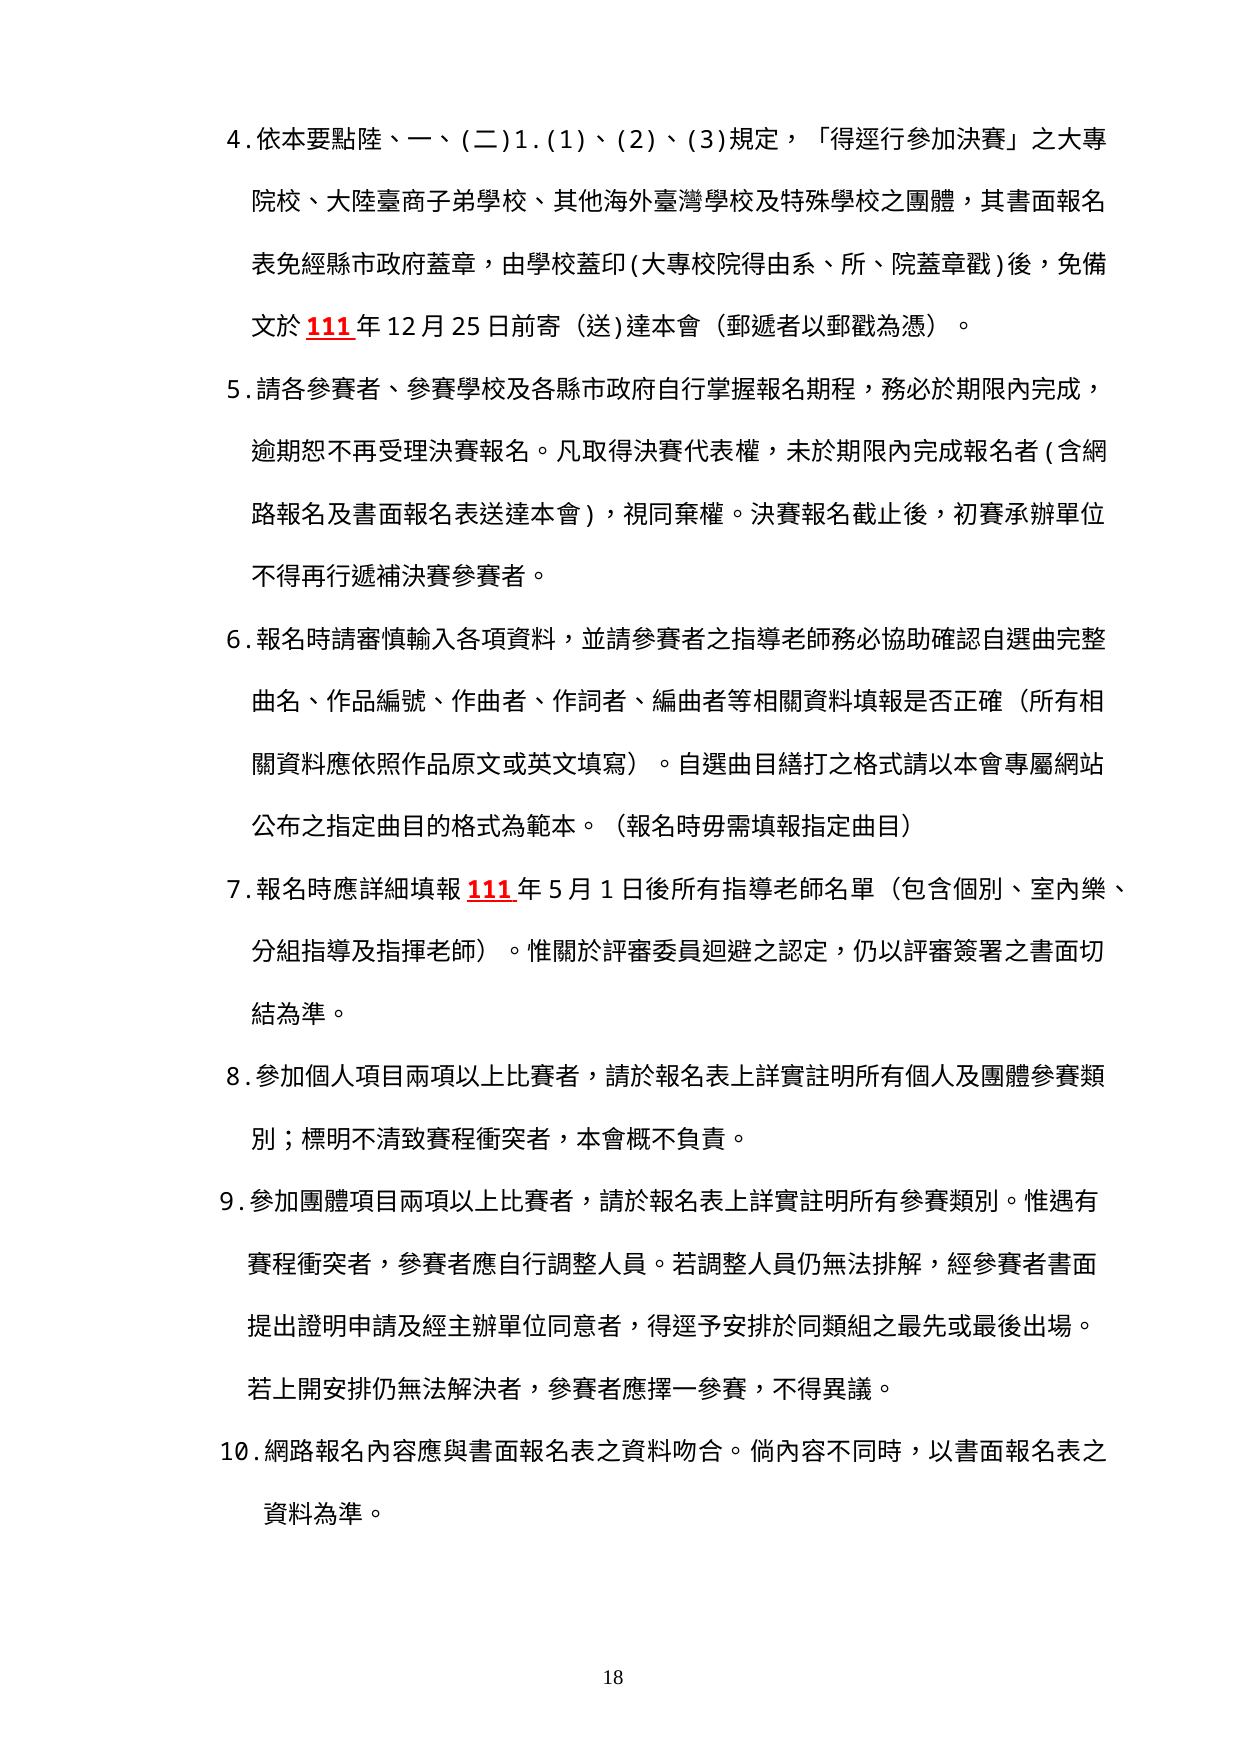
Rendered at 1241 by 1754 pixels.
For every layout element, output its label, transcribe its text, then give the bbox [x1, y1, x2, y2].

text 9.參加團體項目兩項以上比賽者，請於報名表上詳實註明所有參賽類別。惟遇有賽程衝突者，參賽者應自行調整人員。若調整人員仍無法排解，經參賽者書面提出證明申請及經主辦單位同意者，得逕予安排於同類組之最先或最後出場。若上開安排仍無法解決者，參賽者應擇一參賽，不得異議。 [219, 1158, 1107, 1408]
text 7.報名時應詳細填報111年5月1日後所有指導老師名單（包含個別、室內樂、分組指導及指揮老師）。惟關於評審委員迴避之認定，仍以評審簽署之書面切結為準。 [226, 846, 1107, 1033]
text 4.依本要點陸、一、(二)1.(1)、(2)、(3)規定，「得逕行參加決賽」之大專院校、大陸臺商子弟學校、其他海外臺灣學校及特殊學校之團體，其書面報名表免經縣市政府蓋章，由學校蓋印(大專校院得由系、所、院蓋章戳)後，免備文於111年12月25日前寄（送)達本會（郵遞者以郵戳為憑）。 [226, 96, 1107, 346]
text 5.請各參賽者、參賽學校及各縣市政府自行掌握報名期程，務必於期限內完成，逾期恕不再受理決賽報名。凡取得決賽代表權，未於期限內完成報名者(含網路報名及書面報名表送達本會)，視同棄權。決賽報名截止後，初賽承辦單位不得再行遞補決賽參賽者。 [226, 346, 1107, 596]
text 10.網路報名內容應與書面報名表之資料吻合。倘內容不同時，以書面報名表之資料為準。 [219, 1408, 1107, 1533]
text 6.報名時請審慎輸入各項資料，並請參賽者之指導老師務必協助確認自選曲完整曲名、作品編號、作曲者、作詞者、編曲者等相關資料填報是否正確（所有相關資料應依照作品原文或英文填寫）。自選曲目繕打之格式請以本會專屬網站公布之指定曲目的格式為範本。（報名時毋需填報指定曲目） [226, 596, 1107, 846]
text 8.參加個人項目兩項以上比賽者，請於報名表上詳實註明所有個人及團體參賽類別；標明不清致賽程衝突者，本會概不負責。 [225, 1033, 1107, 1158]
